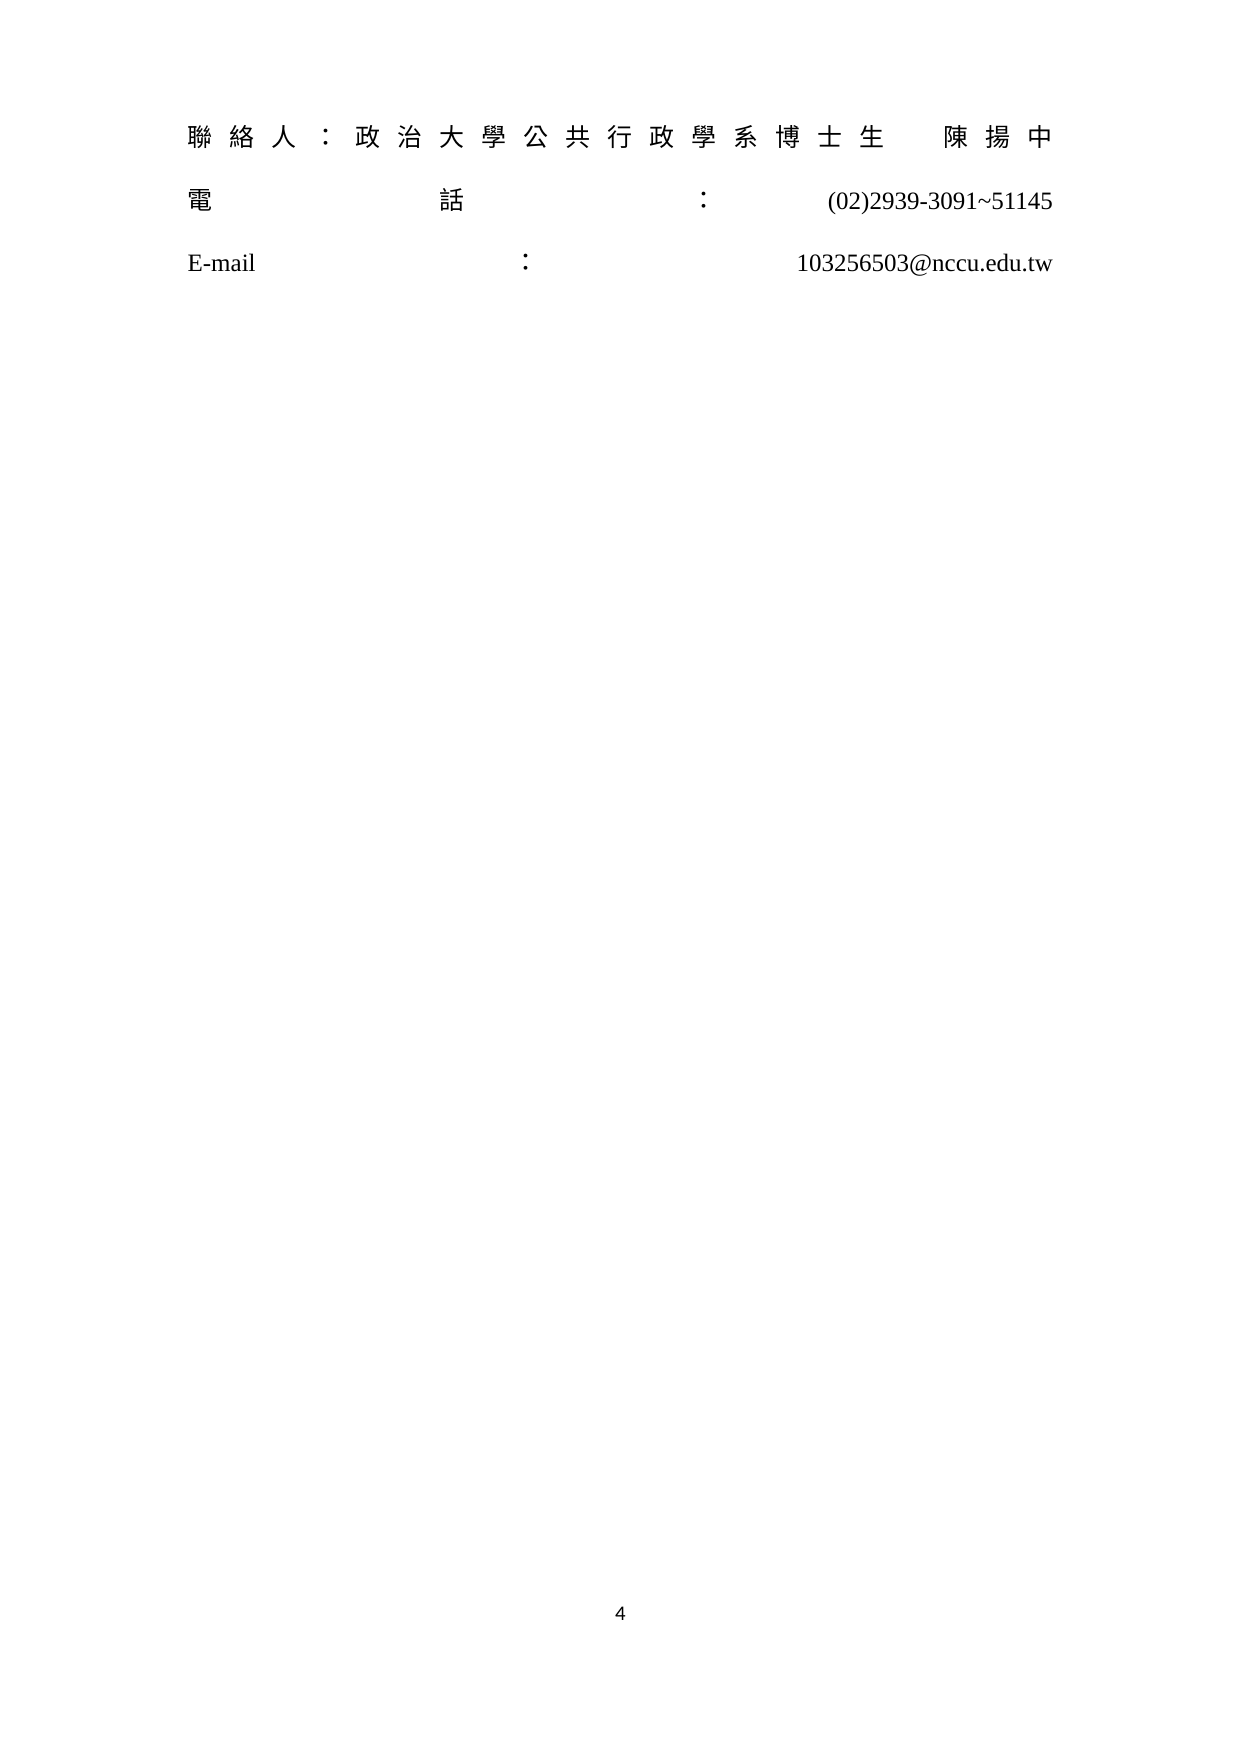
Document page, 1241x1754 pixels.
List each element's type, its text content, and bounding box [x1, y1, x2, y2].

text 聯絡人：政治大學公共行政學系博士生 陳揚中 電 話 ：(02)2939-3091~51145 E-mail：103256503@nccu.edu.tw [187, 94, 1053, 344]
